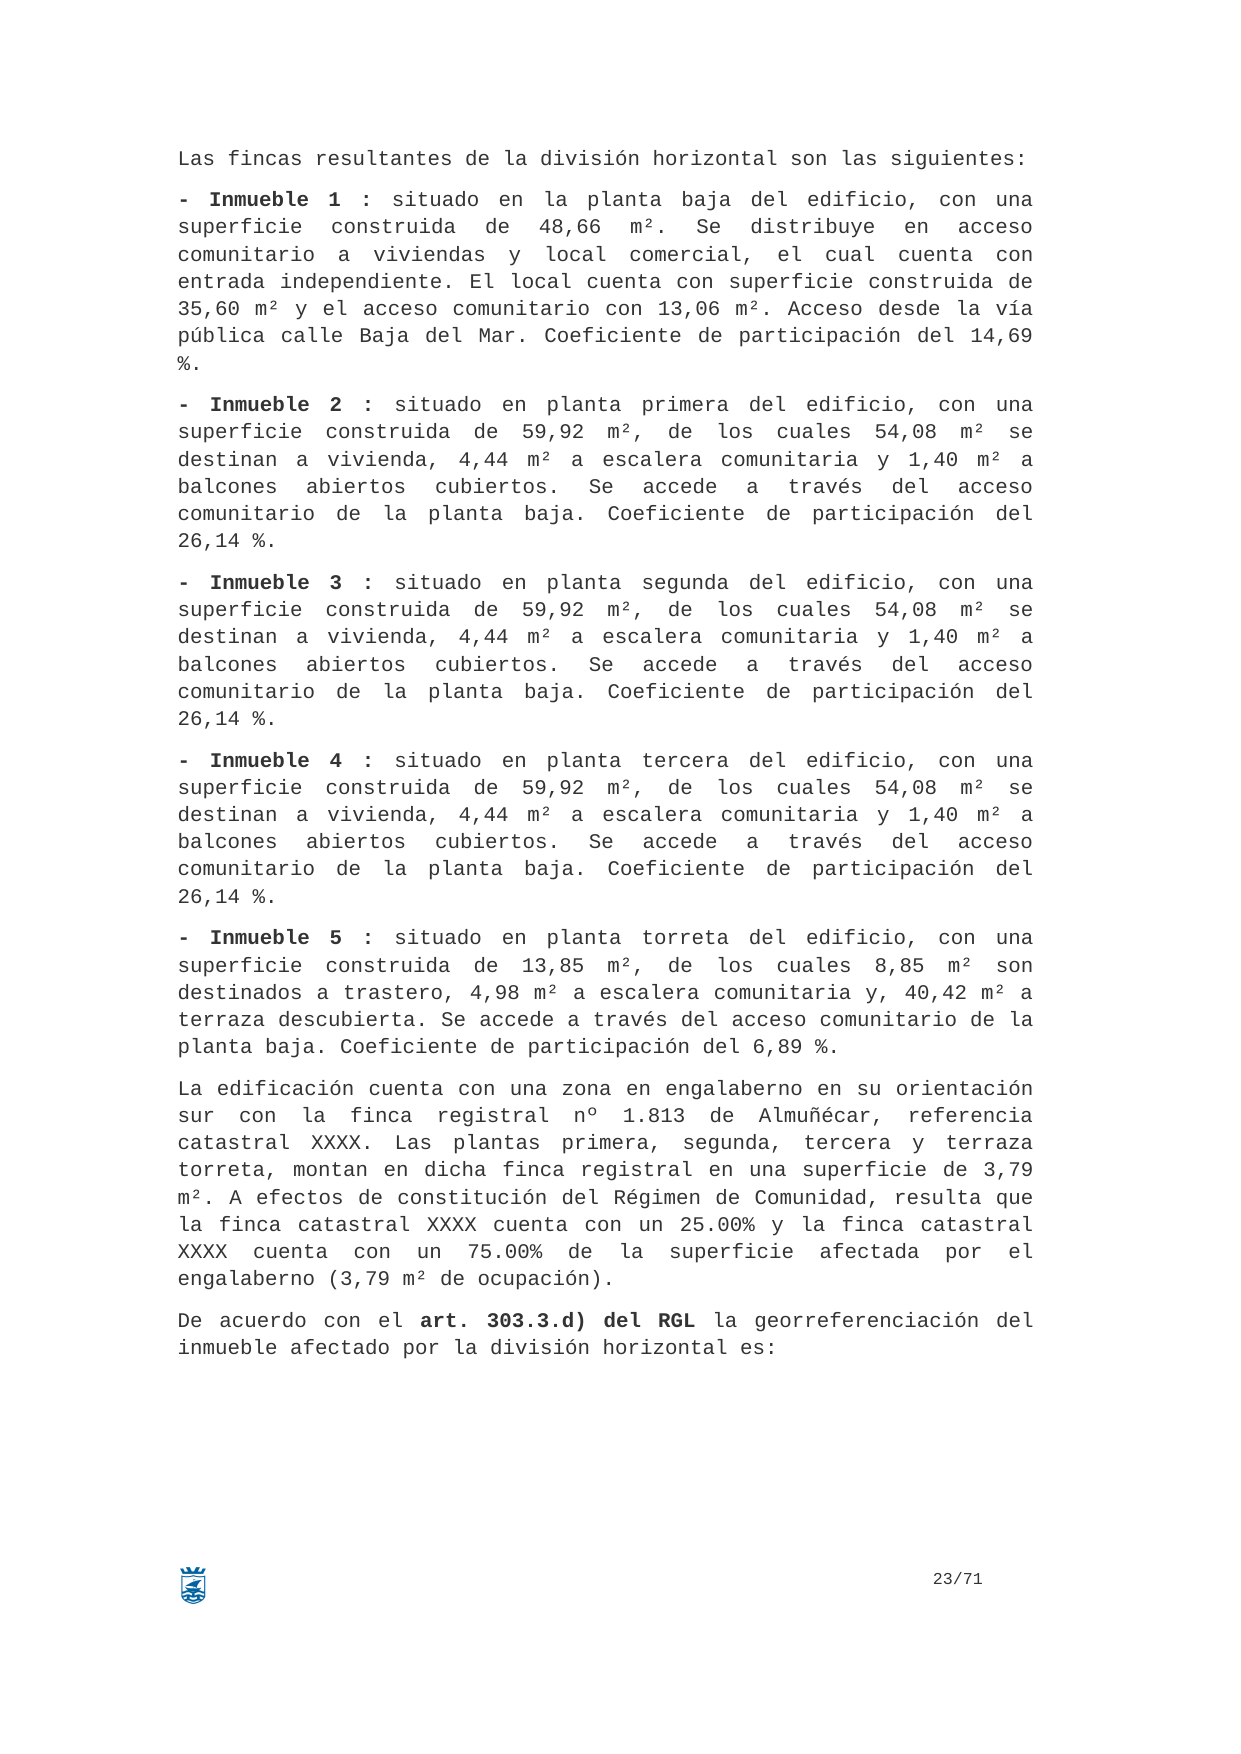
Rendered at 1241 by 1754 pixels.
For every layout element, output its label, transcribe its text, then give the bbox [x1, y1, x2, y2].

picture [177, 1562, 208, 1607]
text La edificación cuenta con una zona en engalaberno en su orientación sur con la finca registral nº 1.813 de Almuñécar, referencia catastral XXXX. Las plantas primera, segunda, tercera y terraza torreta, montan en dicha finca registral en una superficie de 3,79 m². A efectos de constitución del Régimen de Comunidad, resulta que la finca catastral XXXX cuenta con un 25.00% y la finca catastral XXXX cuenta con un 75.00% de la superficie afectada por el engalaberno (3,79 m² de ocupación). [177, 1078, 1033, 1292]
text Las fincas resultantes de la división horizontal son las siguientes: [177, 148, 1033, 171]
text - Inmueble 3 : situado en planta segunda del edificio, con una superficie construida de 59,92 m², de los cuales 54,08 m² se destinan a vivienda, 4,44 m² a escalera comunitaria y 1,40 m² a balcones abiertos cubiertos. Se accede a través del acceso comunitario de la planta baja. Coeficiente de participación del 26,14 %. [177, 572, 1033, 732]
text De acuerdo con el art. 303.3.d) del RGL la georreferenciación del inmueble afectado por la división horizontal es: [177, 1310, 1033, 1361]
text - Inmueble 4 : situado en planta tercera del edificio, con una superficie construida de 59,92 m², de los cuales 54,08 m² se destinan a vivienda, 4,44 m² a escalera comunitaria y 1,40 m² a balcones abiertos cubiertos. Se accede a través del acceso comunitario de la planta baja. Coeficiente de participación del 26,14 %. [177, 750, 1033, 909]
text - Inmueble 1 : situado en la planta baja del edificio, con una superficie construida de 48,66 m². Se distribuye en acceso comunitario a viviendas y local comercial, el cual cuenta con entrada independiente. El local cuenta con superficie construida de 35,60 m² y el acceso comunitario con 13,06 m². Acceso desde la vía pública calle Baja del Mar. Coeficiente de participación del 14,69 %. [177, 189, 1033, 376]
text - Inmueble 5 : situado en planta torreta del edificio, con una superficie construida de 13,85 m², de los cuales 8,85 m² son destinados a trastero, 4,98 m² a escalera comunitaria y, 40,42 m² a terraza descubierta. Se accede a través del acceso comunitario de la planta baja. Coeficiente de participación del 6,89 %. [177, 927, 1033, 1060]
text - Inmueble 2 : situado en planta primera del edificio, con una superficie construida de 59,92 m², de los cuales 54,08 m² se destinan a vivienda, 4,44 m² a escalera comunitaria y 1,40 m² a balcones abiertos cubiertos. Se accede a través del acceso comunitario de la planta baja. Coeficiente de participación del 26,14 %. [177, 394, 1033, 554]
